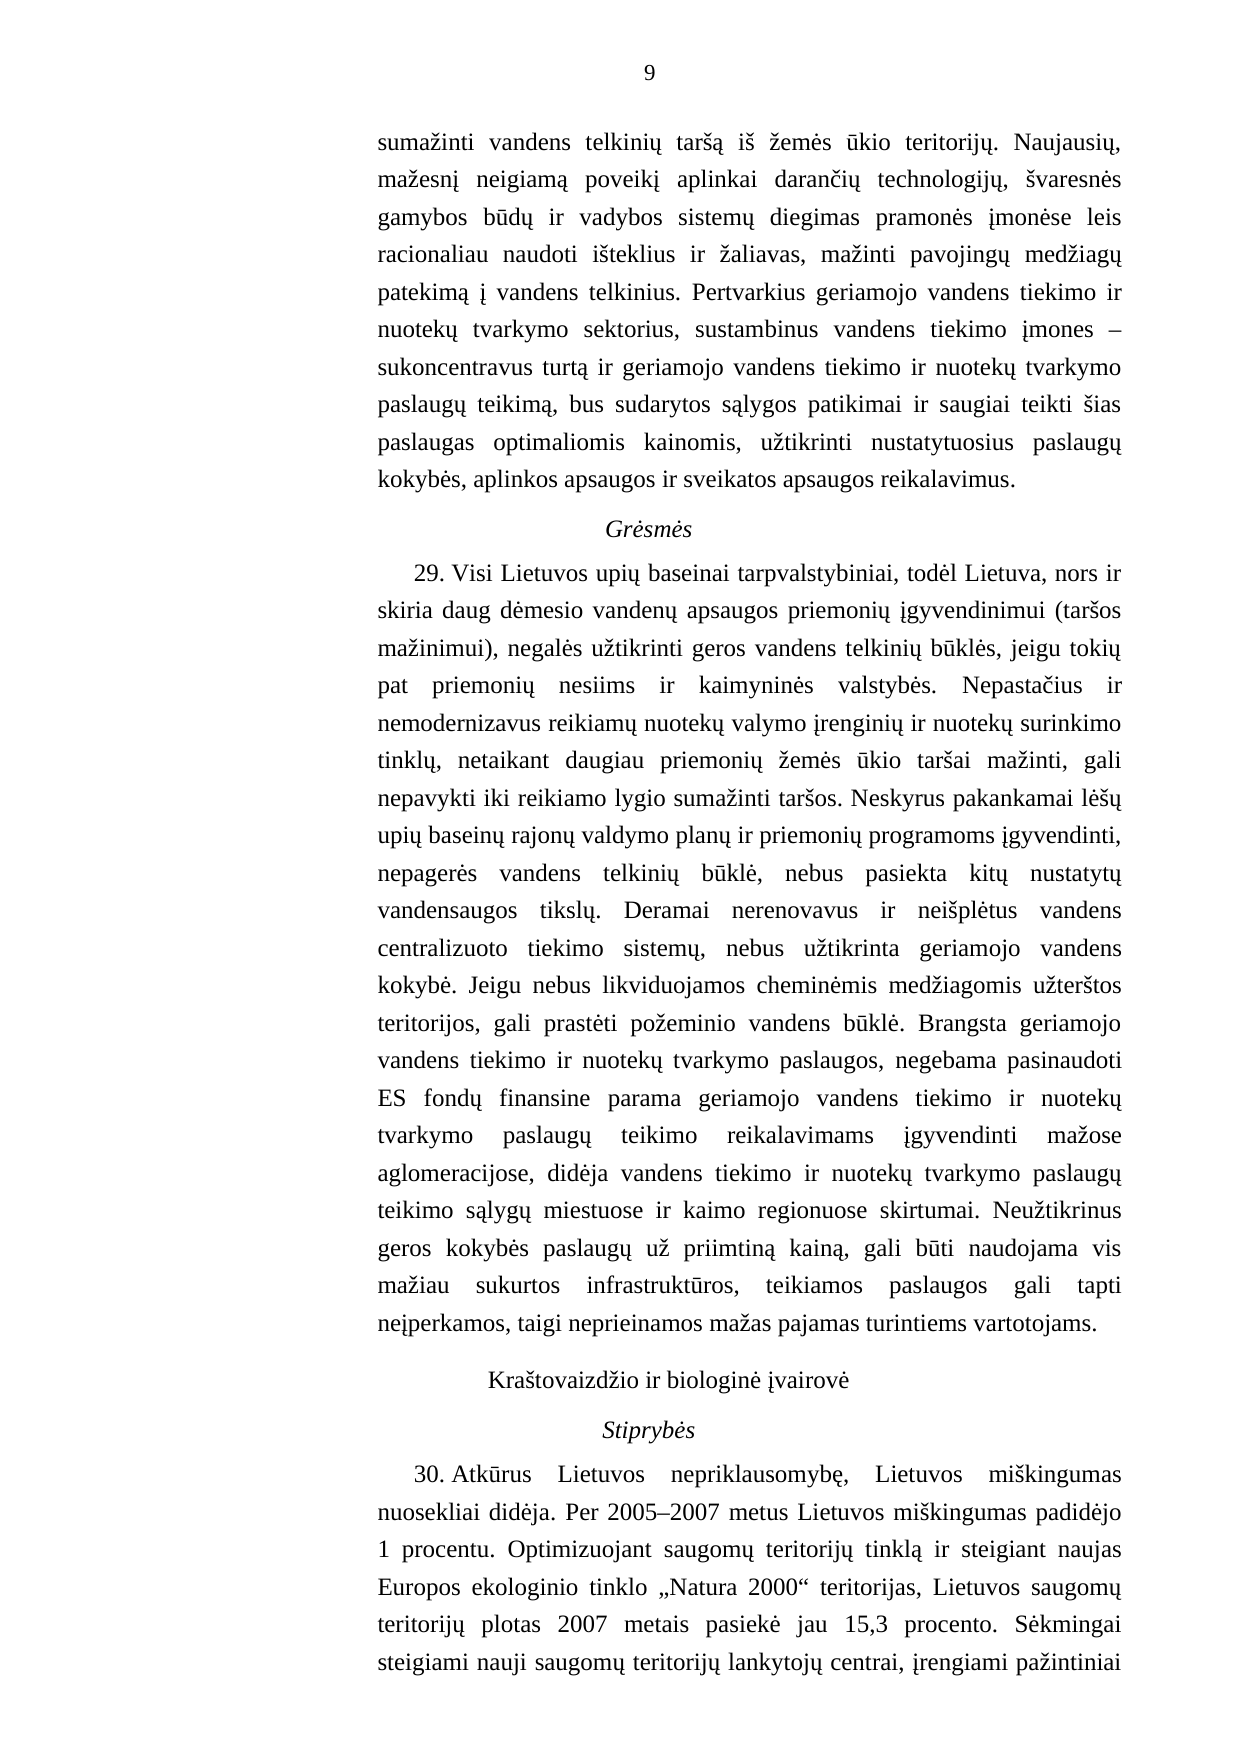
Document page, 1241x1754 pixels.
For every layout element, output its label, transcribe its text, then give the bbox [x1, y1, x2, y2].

list Atkūrus Lietuvos nepriklausomybę, Lietuvos miškingumas nuosekliai didėja. Per 2005–2007 metus Lietuvos miškingumas padidėjo 1 procentu. Optimizuojant saugomų teritorijų tinklą ir steigiant naujas Europos ekologinio tinklo „Natura 2000“ teritorijas, Lietuvos saugomų teritorijų plotas 2007 metais pasiekė jau 15,3 procento. Sėkmingai steigiami nauji saugomų teritorijų lankytojų centrai, įrengiami pažintiniai [340, 1451, 1122, 1676]
list sumažinti vandens telkinių taršą iš žemės ūkio teritorijų. Naujausių, mažesnį neigiamą poveikį aplinkai darančių technologijų, švaresnės gamybos būdų ir vadybos sistemų diegimas pramonės įmonėse leis racionaliau naudoti išteklius ir žaliavas, mažinti pavojingų medžiagų patekimą į vandens telkinius. Pertvarkius geriamojo vandens tiekimo ir nuotekų tvarkymo sektorius, sustambinus vandens tiekimo įmones – sukoncentravus turtą ir geriamojo vandens tiekimo ir nuotekų tvarkymo paslaugų teikimą, bus sudarytos sąlygos patikimai ir saugiai teikti šias paslaugas optimaliomis kainomis, užtikrinti nustatytuosius paslaugų kokybės, aplinkos apsaugos ir sveikatos apsaugos reikalavimus. [340, 118, 1122, 493]
text Grėsmės [177, 506, 1122, 543]
list Visi Lietuvos upių baseinai tarpvalstybiniai, todėl Lietuva, nors ir skiria daug dėmesio vandenų apsaugos priemonių įgyvendinimui (taršos mažinimui), negalės užtikrinti geros vandens telkinių būklės, jeigu tokių pat priemonių nesiims ir kaimyninės valstybės. Nepastačius ir nemodernizavus reikiamų nuotekų valymo įrenginių ir nuotekų surinkimo tinklų, netaikant daugiau priemonių žemės ūkio taršai mažinti, gali nepavykti iki reikiamo lygio sumažinti taršos. Neskyrus pakankamai lėšų upių baseinų rajonų valdymo planų ir priemonių programoms įgyvendinti, nepagerės vandens telkinių būklė, nebus pasiekta kitų nustatytų vandensaugos tikslų. Deramai nerenovavus ir neišplėtus vandens centralizuoto tiekimo sistemų, nebus užtikrinta geriamojo vandens kokybė. Jeigu nebus likviduojamos cheminėmis medžiagomis užterštos teritorijos, gali prastėti požeminio vandens būklė. Brangsta geriamojo vandens tiekimo ir nuotekų tvarkymo paslaugos, negebama pasinaudoti ES fondų finansine parama geriamojo vandens tiekimo ir nuotekų tvarkymo paslaugų teikimo reikalavimams įgyvendinti mažose aglomeracijose, didėja vandens tiekimo ir nuotekų tvarkymo paslaugų teikimo sąlygų miestuose ir kaimo regionuose skirtumai. Neužtikrinus geros kokybės paslaugų už priimtiną kainą, gali būti naudojama vis mažiau sukurtos infrastruktūros, teikiamos paslaugos gali tapti neįperkamos, taigi neprieinamos mažas pajamas turintiems vartotojams. [340, 549, 1122, 1337]
subtitle Stiprybės [177, 1407, 1122, 1444]
text Kraštovaizdžio ir biologinė įvairovė [215, 1366, 1122, 1394]
